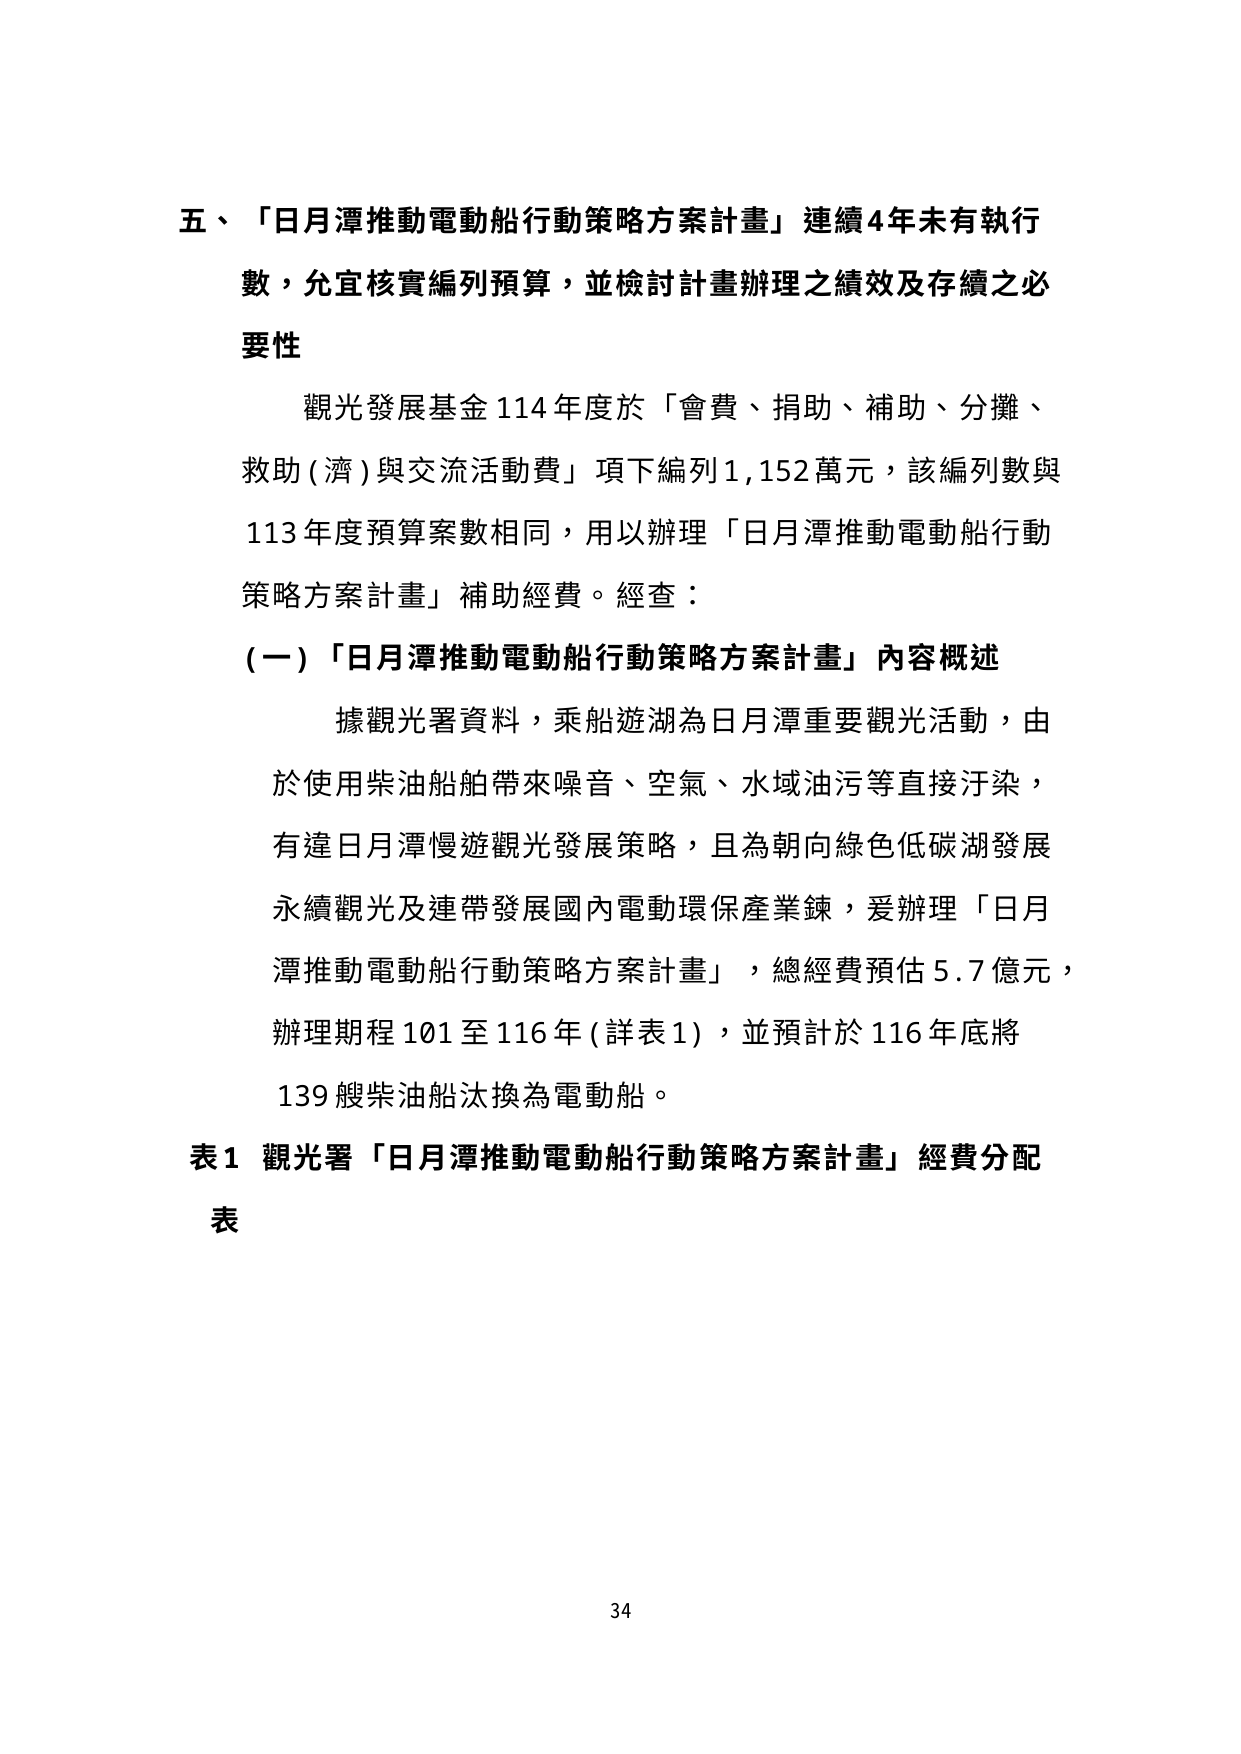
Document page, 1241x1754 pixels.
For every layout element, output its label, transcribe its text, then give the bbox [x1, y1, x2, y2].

text 表1 觀光署「日月潭推動電動船行動策略方案計畫」經費分配表 [178, 1115, 1063, 1240]
text (一)「日月潭推動電動船行動策略方案計畫」內容概述 [236, 615, 1063, 677]
text 五、「日月潭推動電動船行動策略方案計畫」連續4年未有執行數，允宜核實編列預算，並檢討計畫辦理之績效及存續之必要性 [177, 177, 1063, 365]
text 據觀光署資料，乘船遊湖為日月潭重要觀光活動，由於使用柴油船舶帶來噪音、空氣、水域油污等直接汙染，有違日月潭慢遊觀光發展策略，且為朝向綠色低碳湖發展永續觀光及連帶發展國內電動環保產業鍊，爰辦理「日月潭推動電動船行動策略方案計畫」，總經費預估5.7億元，辦理期程101至116年(詳表1)，並預計於116年底將139艘柴油船汰換為電動船。 [266, 677, 1063, 1115]
text 觀光發展基金114年度於「會費、捐助、補助、分攤、救助(濟)與交流活動費」項下編列1,152萬元，該編列數與113年度預算案數相同，用以辦理「日月潭推動電動船行動策略方案計畫」補助經費。經查： [236, 365, 1063, 615]
